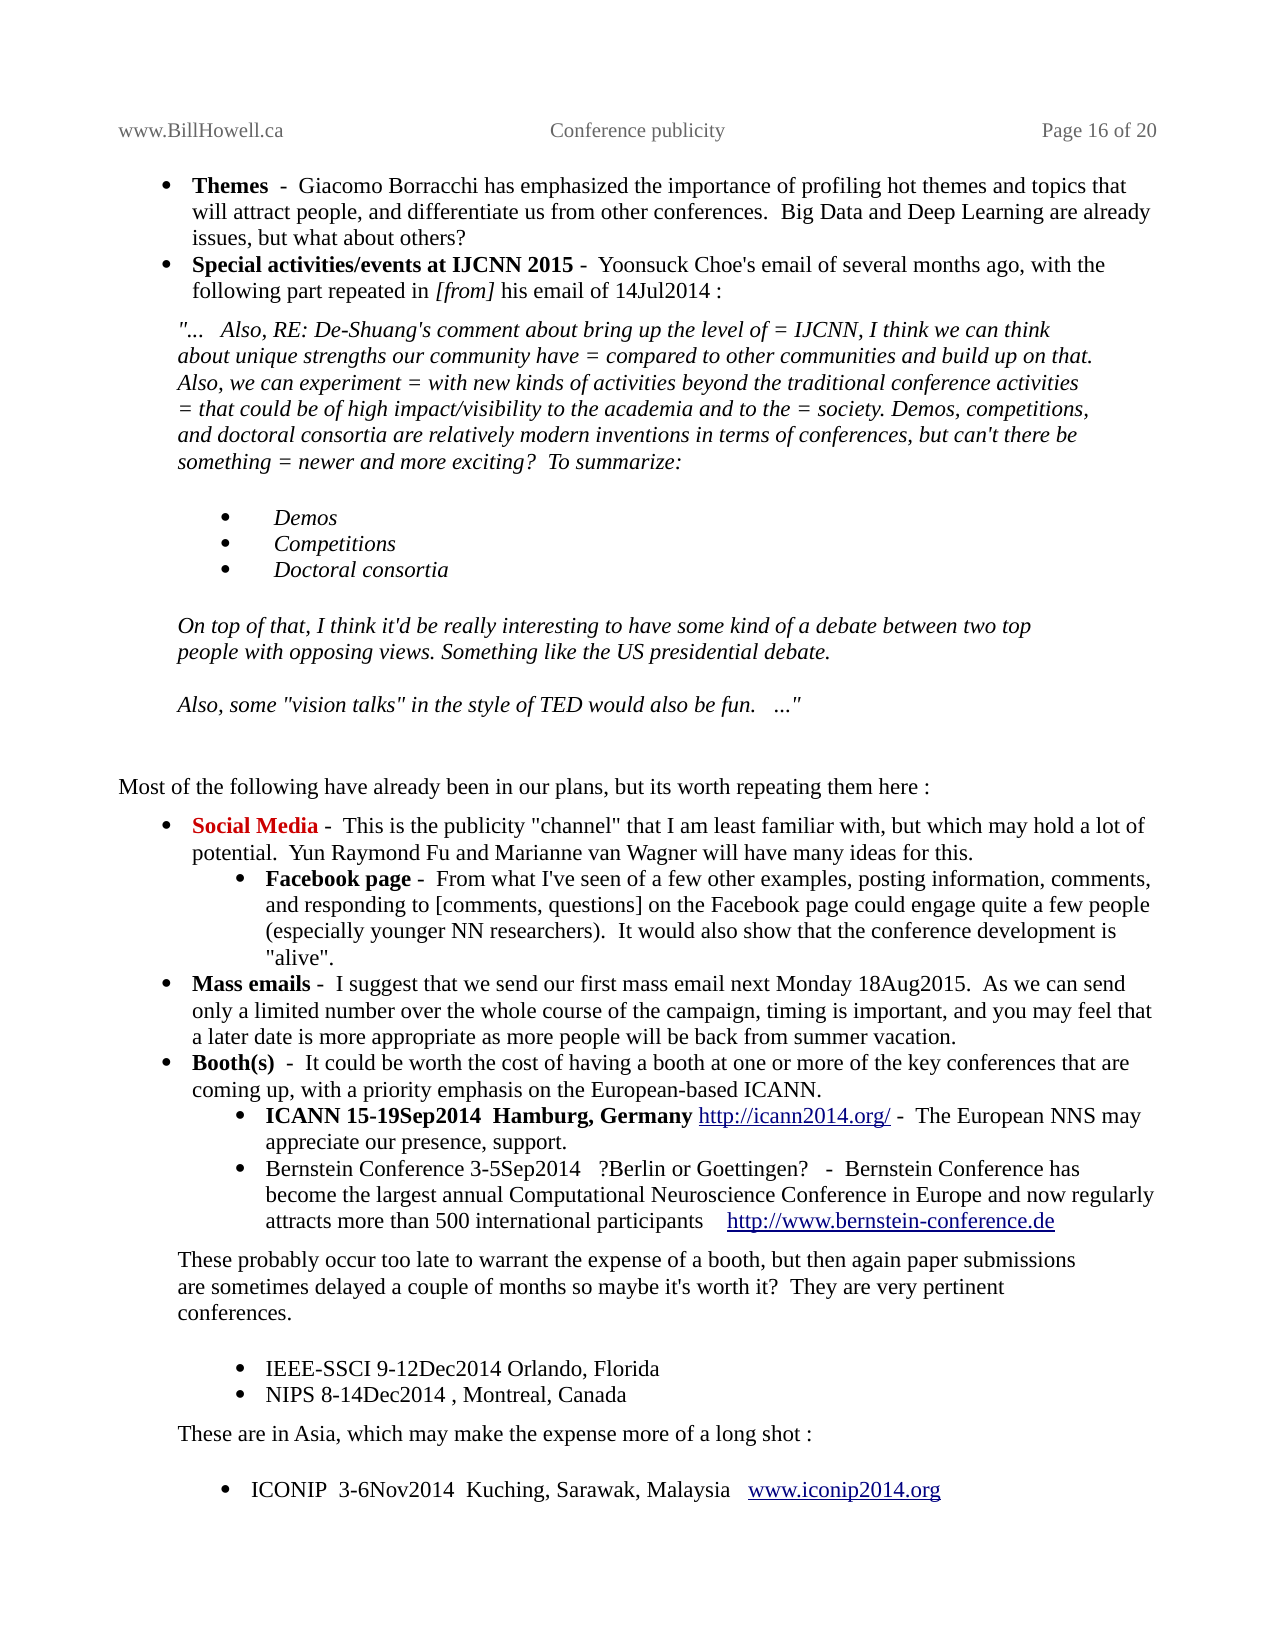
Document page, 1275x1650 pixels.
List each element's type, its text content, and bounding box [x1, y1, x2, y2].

list Facebook page - From what I've seen of a few other examples, posting information, comments, and responding to [comments, questions] on the Facebook page could engage quite a few people (especially younger NN researchers). It would also show that the conference development is "alive". [236, 865, 1157, 970]
list Booth(s) - It could be worth the cost of having a booth at one or more of the key conferences that are coming up, with a priority emphasis on the European-based ICANN. [162, 1049, 1157, 1102]
text "... Also, RE: De-Shuang's comment about bring up the level of = IJCNN, I think we can think about unique strengths our community have = compared to other communities and build up on that. Also, we can experiment = with new kinds of activities beyond the traditional conference activities = that could be of high impact/visibility to the academia and to the = society. Demos, competitions, and doctoral consortia are relatively modern inventions in terms of conferences, but can't there be something = newer and more exciting? To summarize: [177, 316, 1098, 474]
list Special activities/events at IJCNN 2015 - Yoonsuck Choe's email of several months ago, with the following part repeated in [from] his email of 14Jul2014 : [162, 251, 1157, 303]
list Bernstein Conference 3-5Sep2014 ?Berlin or Goettingen? - Bernstein Conference has become the largest annual Computational Neuroscience Conference in Europe and now regularly attracts more than 500 international participants http://www.bernstein-conference.de [236, 1155, 1157, 1234]
list Demos [221, 503, 1098, 530]
list Social Media - This is the publicity "channel" that I am least familiar with, but which may hold a lot of potential. Yun Raymond Fu and Marianne van Wagner will have many ideas for this. [162, 812, 1157, 865]
list Themes - Giacomo Borracchi has emphasized the importance of profiling hot themes and topics that will attract people, and differentiate us from other conferences. Big Data and Deep Learning are already issues, but what about others? [162, 172, 1157, 251]
list Competitions [221, 530, 1098, 556]
text Most of the following have already been in our plans, but its worth repeating them here : [118, 747, 1157, 800]
list Doctoral consortia [221, 556, 1098, 583]
list ICANN 15-19Sep2014 Hamburg, Germany http://icann2014.org/ - The European NNS may appreciate our presence, support. [236, 1102, 1157, 1155]
text On top of that, I think it'd be really interesting to have some kind of a debate between two top people with opposing views. Something like the US presidential debate. Also, some "vision talks" in the style of TED would also be fun. ..." [177, 612, 1098, 717]
list ICONIP 3-6Nov2014 Kuching, Sarawak, Malaysia www.iconip2014.org [221, 1476, 1098, 1502]
list IEEE-SSCI 9-12Dec2014 Orlando, Florida [236, 1355, 1157, 1381]
text These are in Asia, which may make the expense more of a long shot : [177, 1420, 1098, 1446]
text These probably occur too late to warrant the expense of a booth, but then again paper submissions are sometimes delayed a couple of months so maybe it's worth it? They are very pertinent conferences. [177, 1246, 1098, 1325]
list NIPS 8-14Dec2014 , Montreal, Canada [236, 1381, 1157, 1408]
list Mass emails - I suggest that we send our first mass email next Monday 18Aug2015. As we can send only a limited number over the whole course of the campaign, timing is important, and you may feel that a later date is more appropriate as more people will be back from summer vacation. [162, 970, 1157, 1049]
